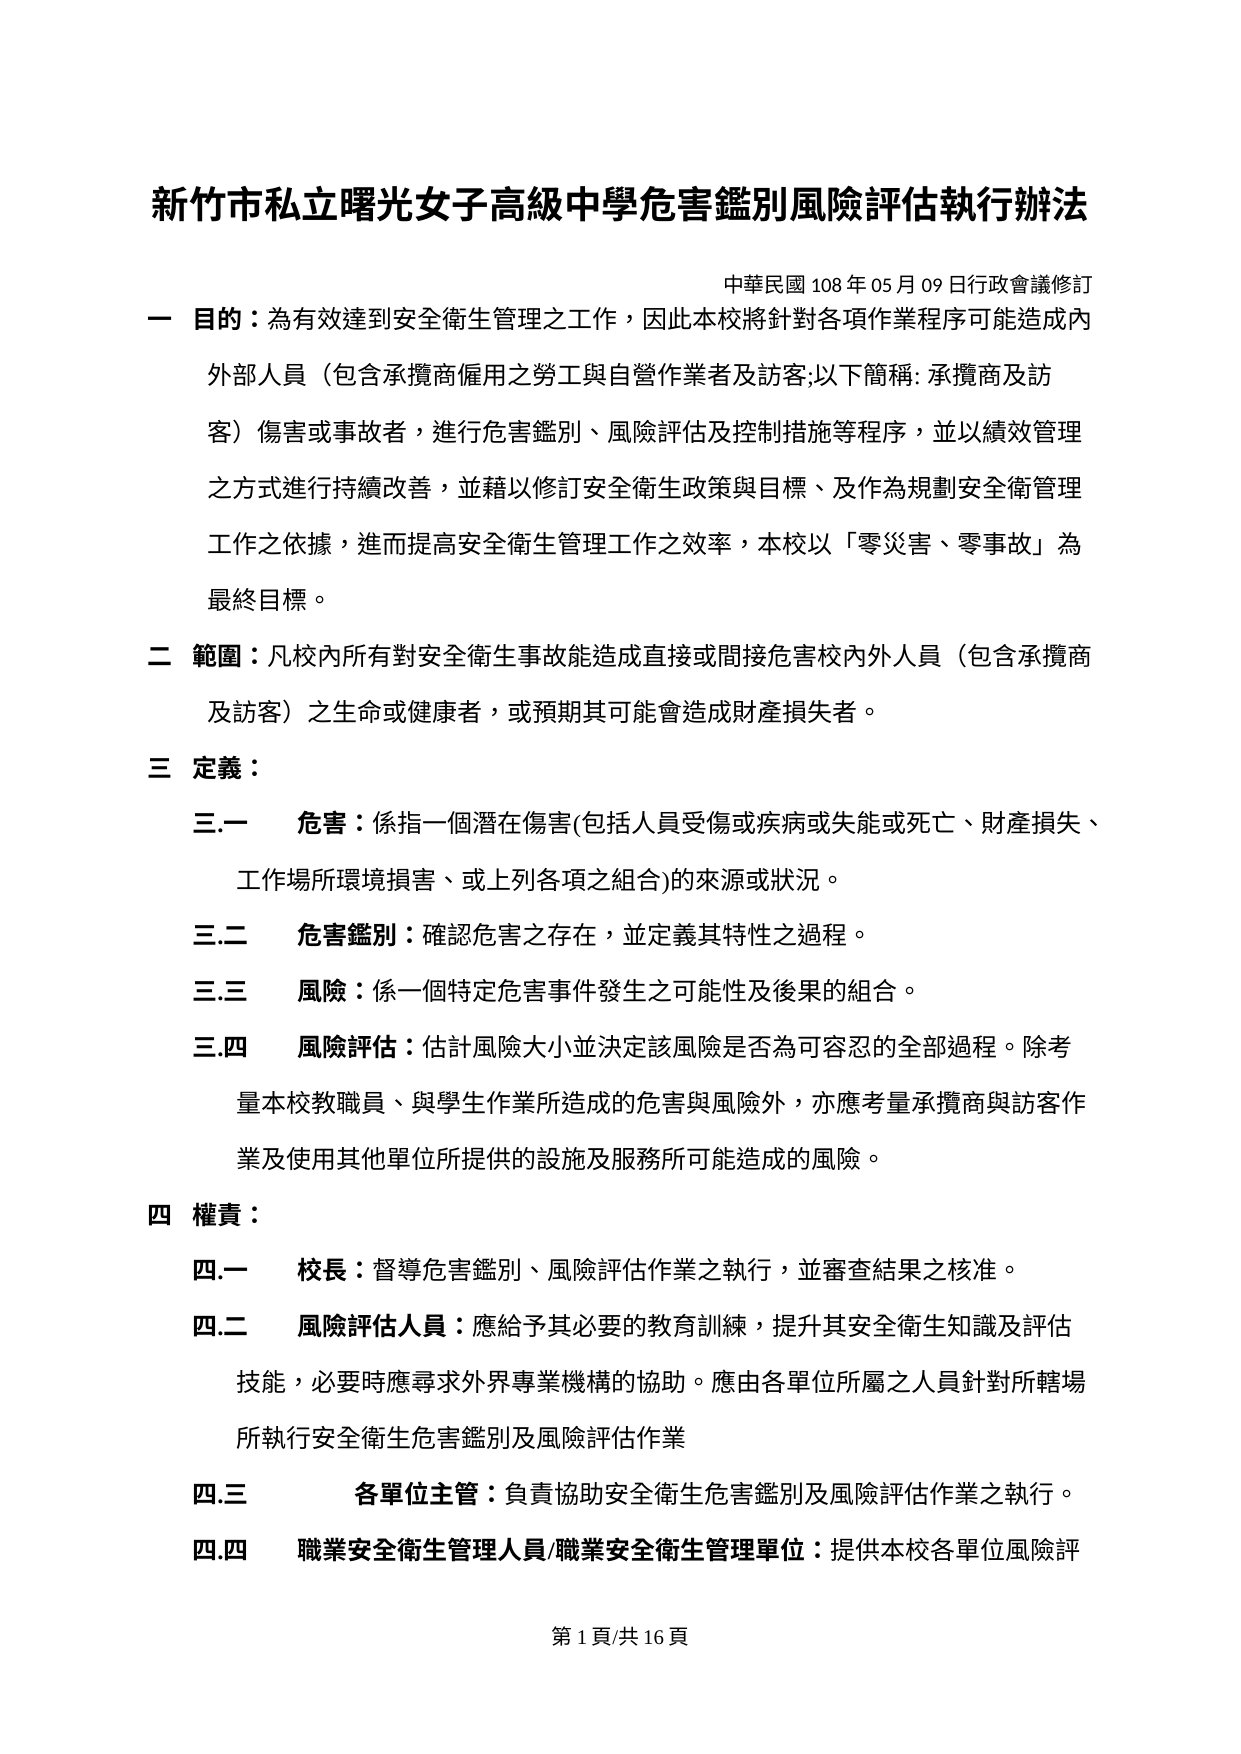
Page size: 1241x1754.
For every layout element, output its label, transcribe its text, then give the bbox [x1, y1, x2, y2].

list 校長：督導危害鑑別、風險評估作業之執行，並審查結果之核准。 [192, 1250, 1092, 1288]
text 新竹市私立曙光女子高級中學危害鑑別風險評估執行辦法 [148, 164, 1092, 239]
list 危害鑑別：確認危害之存在，並定義其特性之過程。 [192, 915, 1092, 953]
list 風險評估人員：應給予其必要的教育訓練，提升其安全衛生知識及評估技能，必要時應尋求外界專業機構的協助。應由各單位所屬之人員針對所轄場所執行安全衛生危害鑑別及風險評估作業 [192, 1306, 1092, 1456]
list 各單位主管：負責協助安全衛生危害鑑別及風險評估作業之執行。 [192, 1474, 1092, 1511]
list 職業安全衛生管理人員/職業安全衛生管理單位：提供本校各單位風險評 [192, 1529, 1092, 1567]
list 風險評估：估計風險大小並決定該風險是否為可容忍的全部過程。除考量本校教職員、與學生作業所造成的危害與風險外，亦應考量承攬商與訪客作業及使用其他單位所提供的設施及服務所可能造成的風險。 [192, 1026, 1092, 1176]
list 目的：為有效達到安全衛生管理之工作，因此本校將針對各項作業程序可能造成內外部人員（包含承攬商僱用之勞工與自營作業者及訪客;以下簡稱: 承攬商及訪客）傷害或事故者，進行危害鑑別、風險評估及控制措施等程序，並以績效管理之方式進行持續改善，並藉以修訂安全衛生政策與目標、及作為規劃安全衛管理工作之依據，進而提高安全衛生管理工作之效率，本校以「零災害、零事故」為最終目標。 [148, 299, 1092, 618]
list 危害：係指一個潛在傷害(包括人員受傷或疾病或失能或死亡、財產損失、工作場所環境損害、或上列各項之組合)的來源或狀況。 [192, 803, 1092, 897]
list 權責： [148, 1194, 1092, 1232]
text 中華民國108年05月09日行政會議修訂 [148, 269, 1092, 299]
list 定義： [148, 748, 1092, 785]
list 風險：係一個特定危害事件發生之可能性及後果的組合。 [192, 971, 1092, 1008]
list 範圍：凡校內所有對安全衛生事故能造成直接或間接危害校內外人員（包含承攬商及訪客）之生命或健康者，或預期其可能會造成財產損失者。 [148, 636, 1092, 729]
